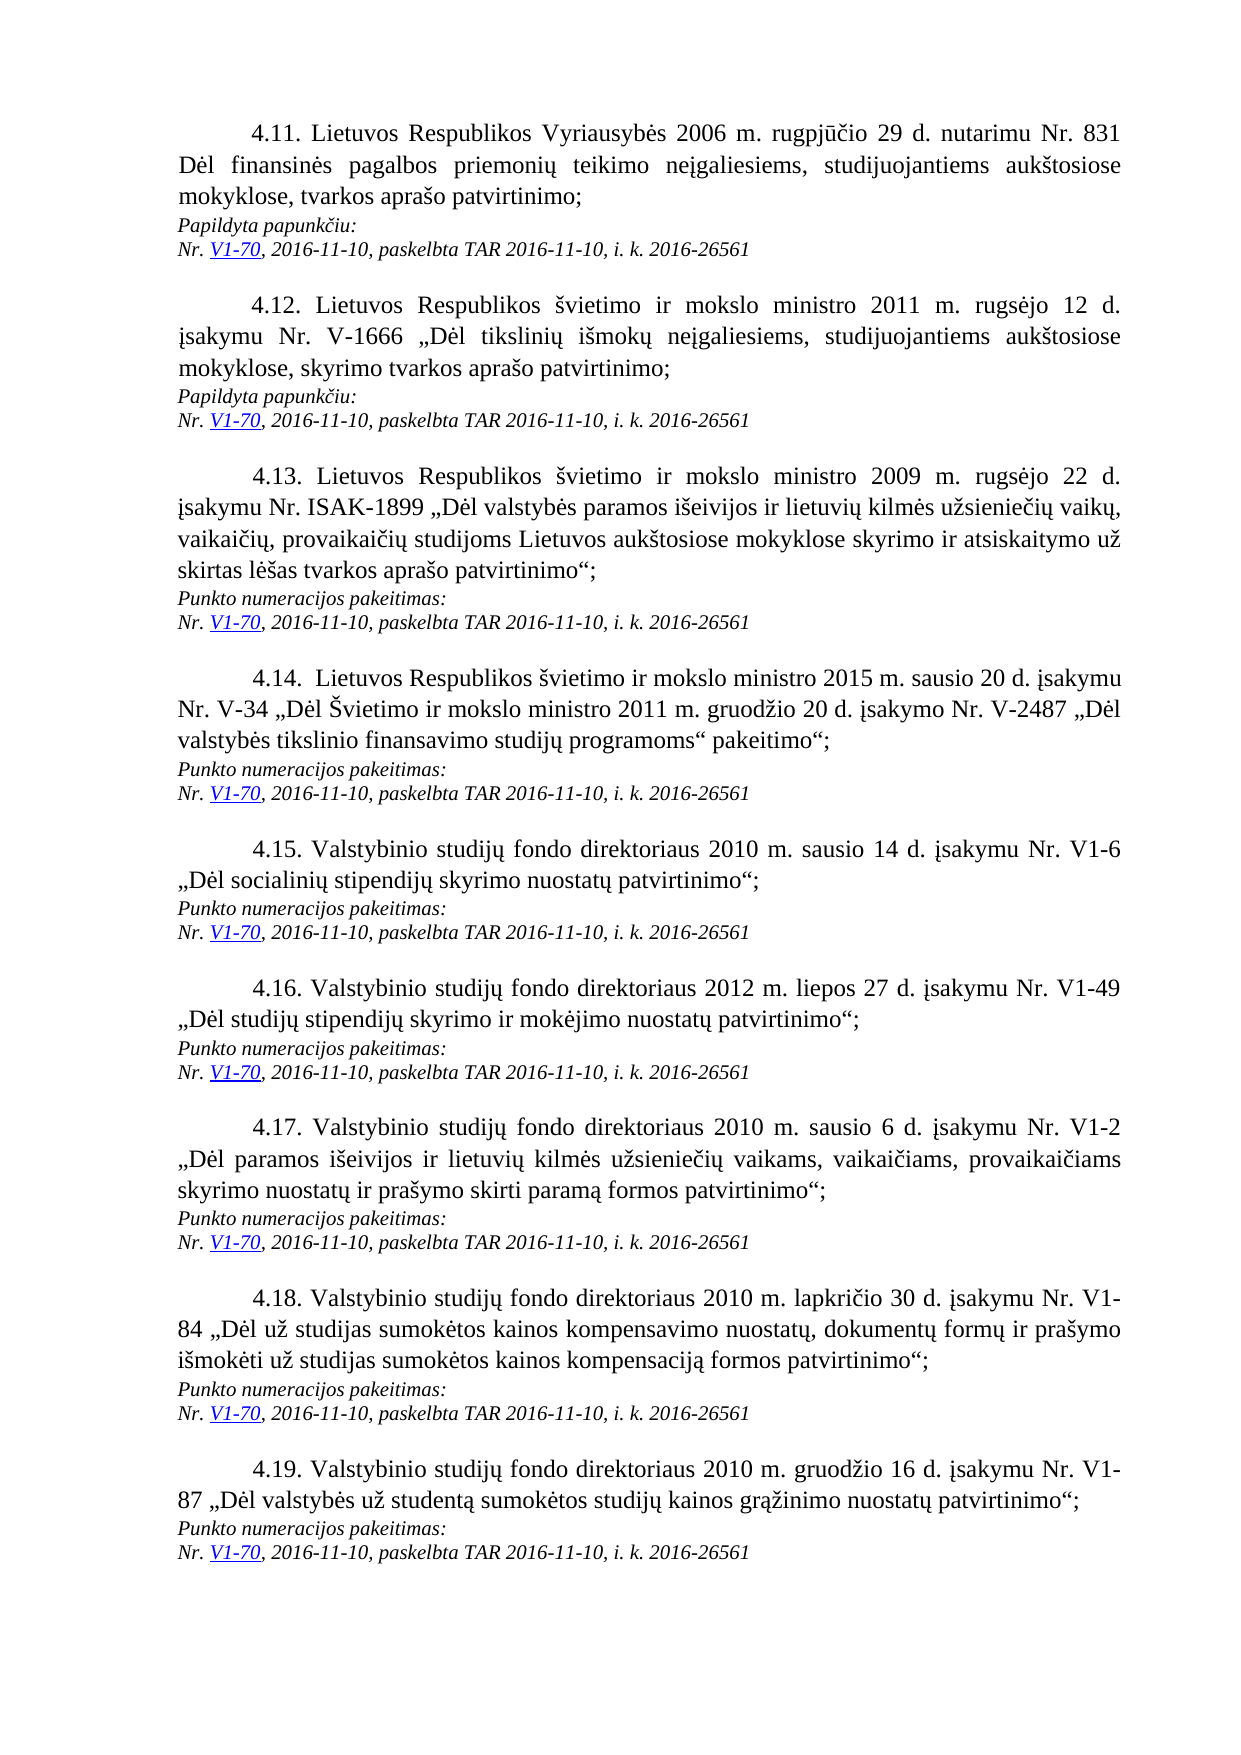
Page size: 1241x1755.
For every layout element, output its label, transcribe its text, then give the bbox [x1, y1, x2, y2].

text Nr. V1-70, 2016-11-10, paskelbta TAR 2016-11-10, i. k. 2016-26561 [177, 1401, 1122, 1425]
text Punkto numeracijos pakeitimas: [177, 1377, 1122, 1401]
text Punkto numeracijos pakeitimas: [177, 1206, 1122, 1230]
text Punkto numeracijos pakeitimas: [177, 896, 1122, 920]
text Nr. V1-70, 2016-11-10, paskelbta TAR 2016-11-10, i. k. 2016-26561 [177, 1230, 1122, 1254]
text Punkto numeracijos pakeitimas: [177, 586, 1122, 610]
text 4.13. Lietuvos Respublikos švietimo ir mokslo ministro 2009 m. rugsėjo 22 d. įsakymu Nr. ISAK-1899 „Dėl valstybės paramos išeivijos ir lietuvių kilmės užsieniečių vaikų, vaikaičių, provaikaičių studijoms Lietuvos aukštosiose mokyklose skyrimo ir atsiskaitymo už skirtas lėšas tvarkos aprašo patvirtinimo“; [177, 461, 1122, 584]
text Nr. V1-70, 2016-11-10, paskelbta TAR 2016-11-10, i. k. 2016-26561 [177, 781, 1122, 805]
text 4.19. Valstybinio studijų fondo direktoriaus 2010 m. gruodžio 16 d. įsakymu Nr. V1-87 „Dėl valstybės už studentą sumokėtos studijų kainos grąžinimo nuostatų patvirtinimo“; [177, 1454, 1122, 1514]
text Punkto numeracijos pakeitimas: [177, 757, 1122, 781]
text 4.12. Lietuvos Respublikos švietimo ir mokslo ministro 2011 m. rugsėjo 12 d. įsakymu Nr. V-1666 „Dėl tikslinių išmokų neįgaliesiems, studijuojantiems aukštosiose mokyklose, skyrimo tvarkos aprašo patvirtinimo; [178, 290, 1122, 382]
text 4.15. Valstybinio studijų fondo direktoriaus 2010 m. sausio 14 d. įsakymu Nr. V1-6 „Dėl socialinių stipendijų skyrimo nuostatų patvirtinimo“; [177, 834, 1122, 894]
text Papildyta papunkčiu: [177, 213, 1122, 237]
text Nr. V1-70, 2016-11-10, paskelbta TAR 2016-11-10, i. k. 2016-26561 [177, 1540, 1122, 1564]
text Nr. V1-70, 2016-11-10, paskelbta TAR 2016-11-10, i. k. 2016-26561 [177, 920, 1122, 944]
text 4.18. Valstybinio studijų fondo direktoriaus 2010 m. lapkričio 30 d. įsakymu Nr. V1-84 „Dėl už studijas sumokėtos kainos kompensavimo nuostatų, dokumentų formų ir prašymo išmokėti už studijas sumokėtos kainos kompensaciją formos patvirtinimo“; [177, 1283, 1122, 1374]
text Nr. V1-70, 2016-11-10, paskelbta TAR 2016-11-10, i. k. 2016-26561 [177, 1060, 1122, 1084]
text 4.16. Valstybinio studijų fondo direktoriaus 2012 m. liepos 27 d. įsakymu Nr. V1-49 „Dėl studijų stipendijų skyrimo ir mokėjimo nuostatų patvirtinimo“; [177, 973, 1122, 1033]
text 4.11. Lietuvos Respublikos Vyriausybės 2006 m. rugpjūčio 29 d. nutarimu Nr. 831 Dėl finansinės pagalbos priemonių teikimo neįgaliesiems, studijuojantiems aukštosiose mokyklose, tvarkos aprašo patvirtinimo; [178, 118, 1122, 210]
text Papildyta papunkčiu: [177, 384, 1122, 408]
text 4.17. Valstybinio studijų fondo direktoriaus 2010 m. sausio 6 d. įsakymu Nr. V1-2 „Dėl paramos išeivijos ir lietuvių kilmės užsieniečių vaikams, vaikaičiams, provaikaičiams skyrimo nuostatų ir prašymo skirti paramą formos patvirtinimo“; [177, 1112, 1122, 1204]
text 4.14. Lietuvos Respublikos švietimo ir mokslo ministro 2015 m. sausio 20 d. įsakymu Nr. V-34 „Dėl Švietimo ir mokslo ministro 2011 m. gruodžio 20 d. įsakymo Nr. V-2487 „Dėl valstybės tikslinio finansavimo studijų programoms“ pakeitimo“; [177, 663, 1122, 754]
text Nr. V1-70, 2016-11-10, paskelbta TAR 2016-11-10, i. k. 2016-26561 [177, 408, 1122, 432]
text Nr. V1-70, 2016-11-10, paskelbta TAR 2016-11-10, i. k. 2016-26561 [177, 610, 1122, 634]
text Punkto numeracijos pakeitimas: [177, 1516, 1122, 1540]
text Punkto numeracijos pakeitimas: [177, 1036, 1122, 1060]
text Nr. V1-70, 2016-11-10, paskelbta TAR 2016-11-10, i. k. 2016-26561 [177, 237, 1122, 261]
